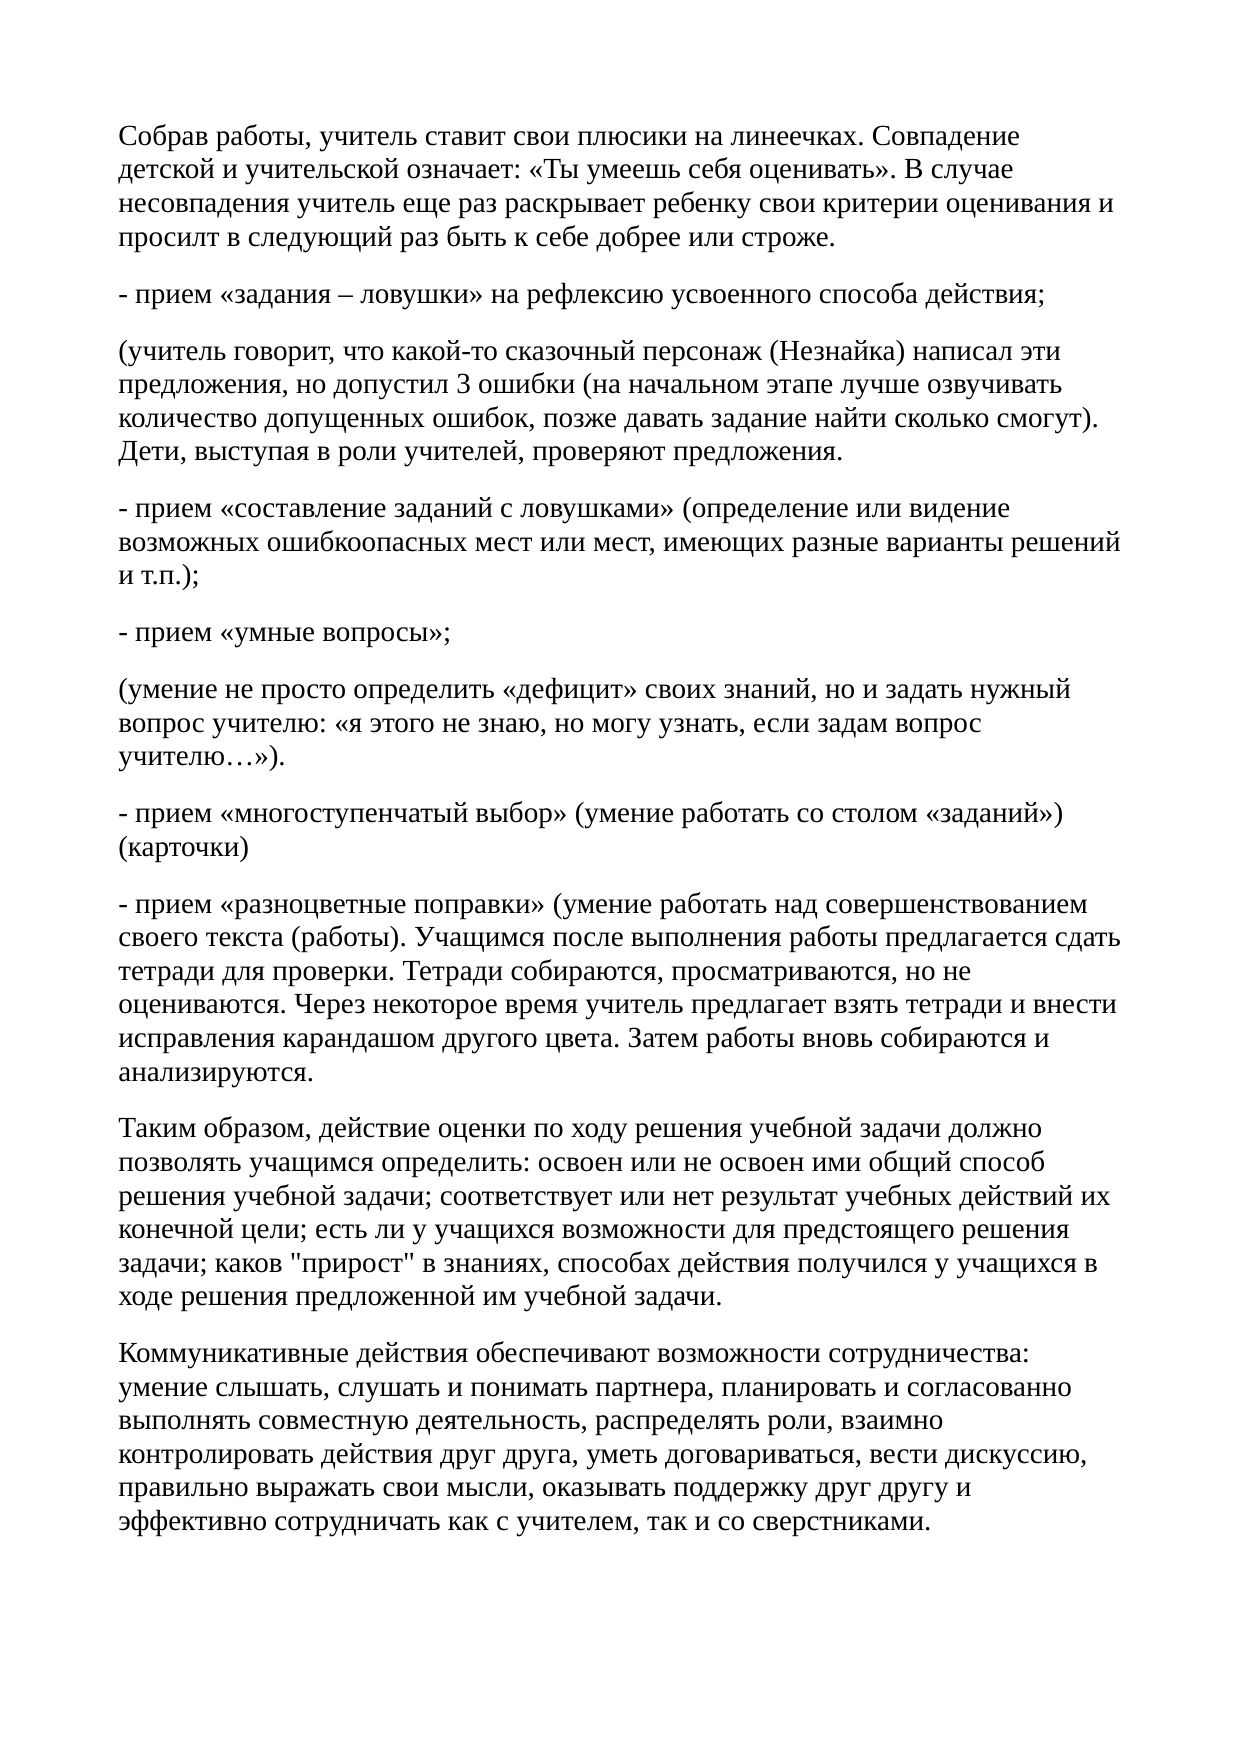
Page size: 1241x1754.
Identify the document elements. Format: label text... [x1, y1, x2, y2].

text (учитель говорит, что какой-то сказочный персонаж (Незнайка) написал эти предложения, но допустил 3 ошибки (на начальном этапе лучше озвучивать количество допущенных ошибок, позже давать задание найти сколько смогут). Дети, выступая в роли учителей, проверяют предложения. [118, 333, 1122, 467]
text Собрав работы, учитель ставит свои плюсики на линеечках. Совпадение детской и учительской означает: «Ты умеешь себя оценивать». В случае несовпадения учитель еще раз раскрывает ребенку свои критерии оценивания и просилт в следующий раз быть к себе добрее или строже. [118, 118, 1122, 252]
text - прием «многоступенчатый выбор» (умение работать со столом «заданий») (карточки) [118, 795, 1122, 862]
text Коммуникативные действия обеспечивают возможности сотрудничества: умение слышать, слушать и понимать партнера, планировать и согласованно выполнять совместную деятельность, распределять роли, взаимно контролировать действия друг друга, уметь договариваться, вести дискуссию, правильно выражать свои мысли, оказывать поддержку друг другу и эффективно сотрудничать как с учителем, так и со сверстниками. [118, 1335, 1122, 1537]
text - прием «составление заданий с ловушками» (определение или видение возможных ошибкоопасных мест или мест, имеющих разные варианты решений и т.п.); [118, 490, 1122, 591]
text (умение не просто определить «дефицит» своих знаний, но и задать нужный вопрос учителю: «я этого не знаю, но могу узнать, если задам вопрос учителю…»). [118, 671, 1122, 772]
text - прием «задания – ловушки» на рефлексию усвоенного способа действия; [118, 276, 1122, 309]
text - прием «умные вопросы»; [118, 614, 1122, 648]
text - прием «разноцветные поправки» (умение работать над совершенствованием своего текста (работы). Учащимся после выполнения работы предлагается сдать тетради для проверки. Тетради собираются, просматриваются, но не оцениваются. Через некоторое время учитель предлагает взять тетради и внести исправления карандашом другого цвета. Затем работы вновь собираются и анализируются. [118, 886, 1122, 1087]
text Таким образом, действие оценки по ходу решения учебной задачи должно позволять учащимся определить: освоен или не освоен ими общий способ решения учебной задачи; соответствует или нет результат учебных действий их конечной цели; есть ли у учащихся возможности для предстоящего решения задачи; каков "прирост" в знаниях, способах действия получился у учащихся в ходе решения предложенной им учебной задачи. [118, 1111, 1122, 1312]
